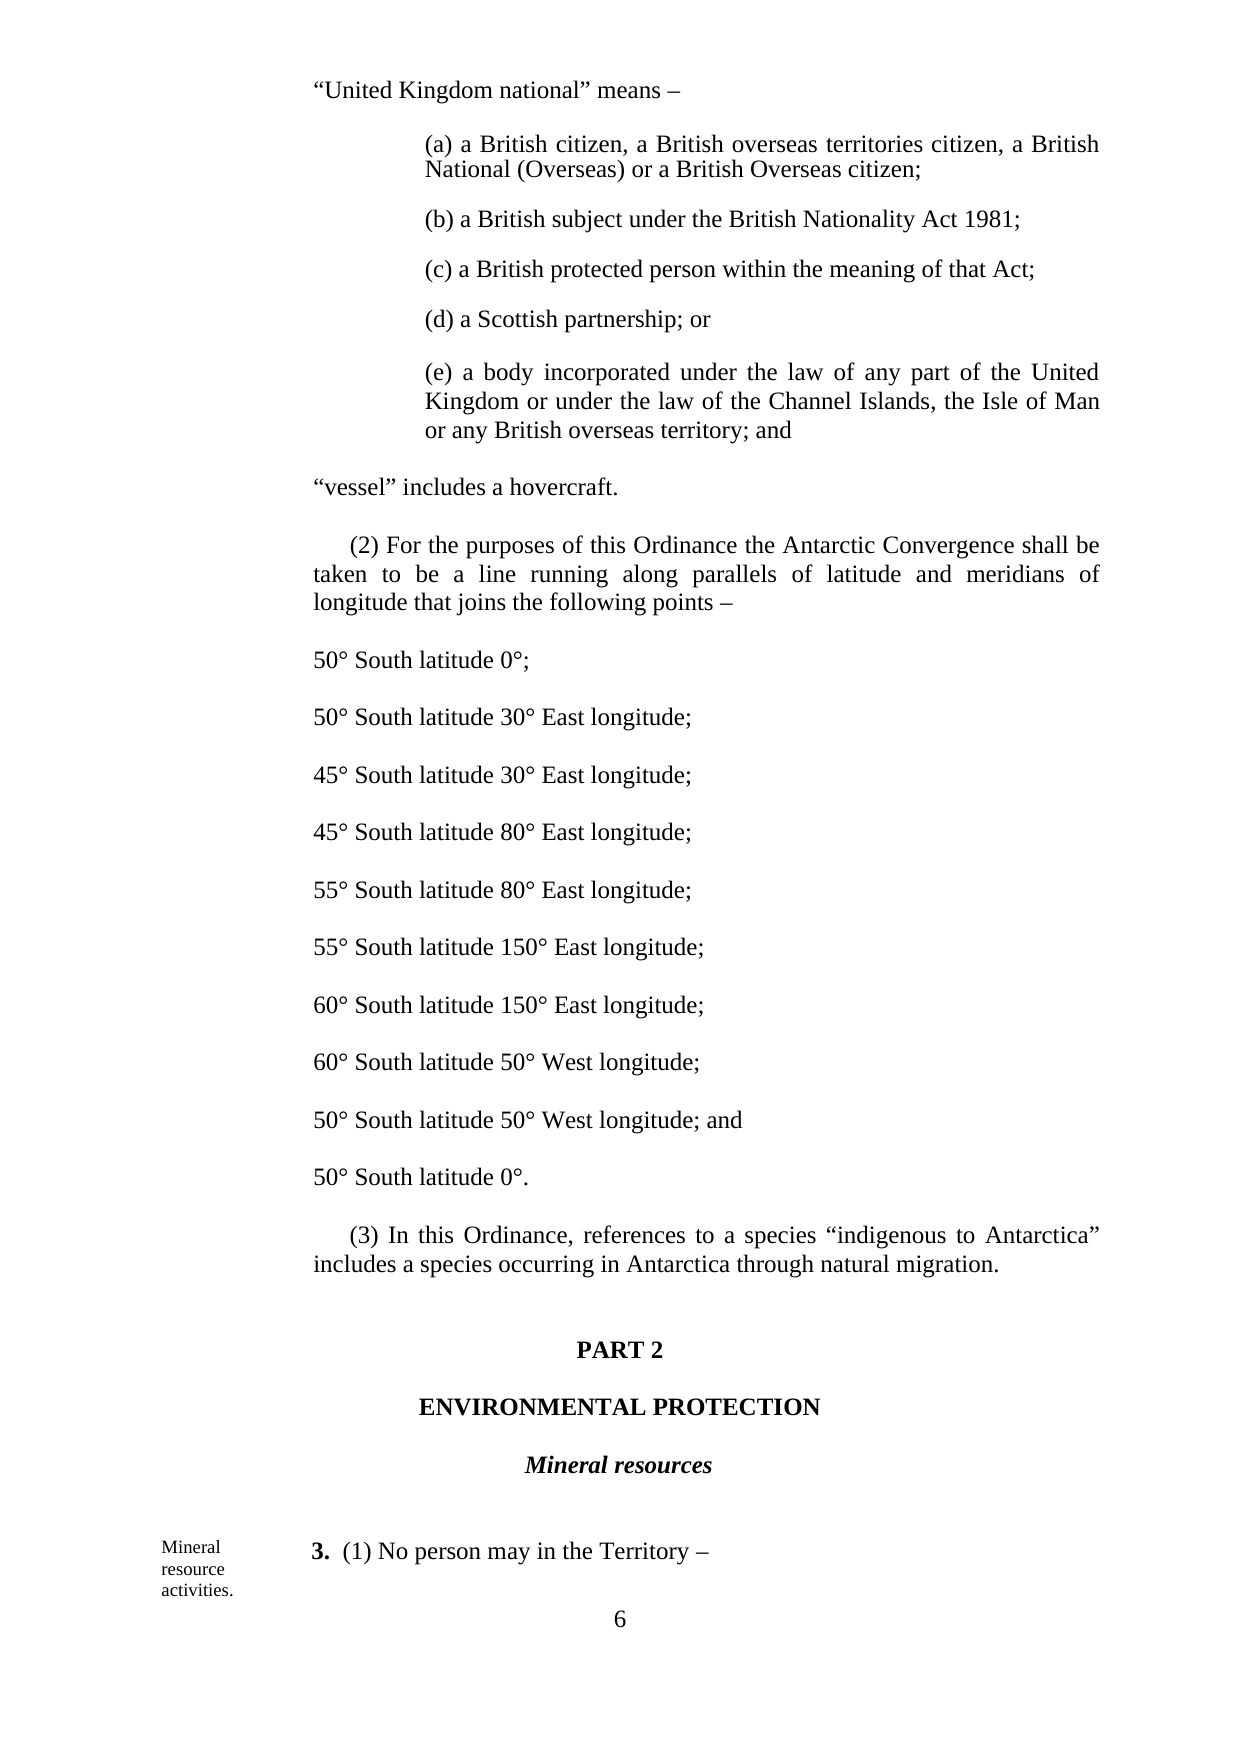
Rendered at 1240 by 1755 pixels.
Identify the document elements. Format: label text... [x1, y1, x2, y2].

table_cell [150, 75, 302, 1306]
table_header 3. (1) No person may in the Territory­ – [300, 1536, 1089, 1601]
text PART 2 [150, 1335, 1089, 1364]
table_cell “United Kingdom national” means­ – (a) a British citizen, a British overseas territories citizen, a British National (Overseas) or a British Overseas citizen; (b) a British subject under the British Nationality Act 1981; (c) a British protected person within the meaning of that Act; (d) a Scottish partnership; or (e) a body incorporated under the law of any part of the United Kingdom or under the law of the Channel Islands, the Isle of Man or any British overseas territory; and “vessel” includes a hovercraft. (2) For the purposes of this Ordinance the Antarctic Convergence shall be taken to be a line running along parallels of latitude and meridians of longitude that joins the following points­ – 50° South latitude 0°; 50° South latitude 30° East longitude; 45° South latitude 30° East longitude; 45° South latitude 80° East longitude; 55° South latitude 80° East longitude; 55° South latitude 150° East longitude; 60° South latitude 150° East longitude; 60° South latitude 50° West longitude; 50° South latitude 50° West longitude; and 50° South latitude 0°. (3) In this Ordinance, references to a species “indigenous to Antarctica” includes a species occurring in Antarctica through natural migration. [302, 75, 1112, 1306]
text Mineral resources [150, 1450, 1089, 1479]
text ENVIRONMENTAL PROTECTION [150, 1392, 1089, 1421]
table_header Mineral resource activities. [150, 1536, 300, 1601]
